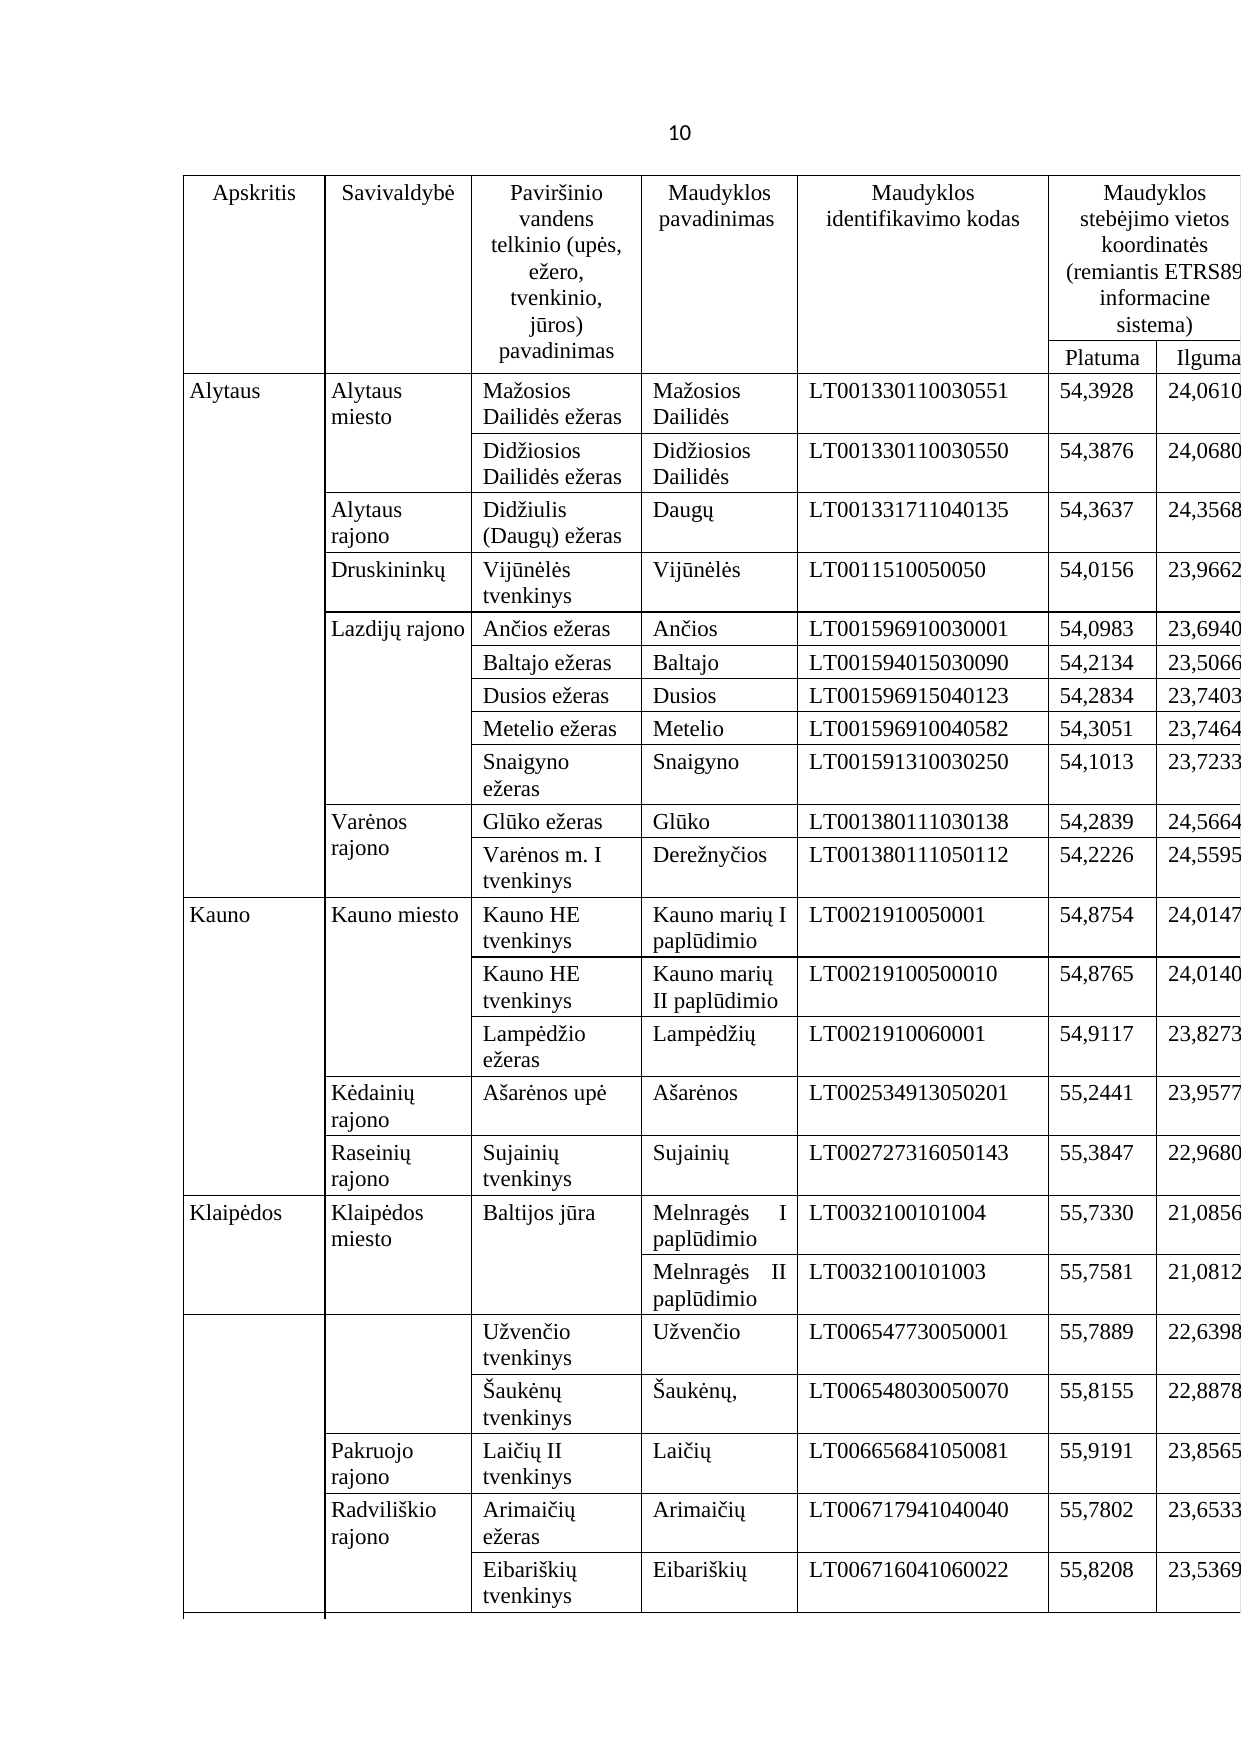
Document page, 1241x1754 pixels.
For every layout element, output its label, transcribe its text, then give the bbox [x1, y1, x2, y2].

table_cell LT001594015030090 [798, 646, 1048, 678]
table_cell 54,2226 [1049, 838, 1156, 897]
table_cell Pakruojo rajono [326, 1434, 471, 1493]
table_cell 23,7464 [1157, 712, 1240, 744]
table_header Maudyklos pavadinimas [642, 176, 797, 373]
table_cell LT001591310030250 [798, 745, 1048, 804]
table_cell 55,8208 [1049, 1553, 1156, 1612]
table_cell Šaukėnų, [642, 1375, 797, 1433]
table_cell 23,5369 [1157, 1553, 1240, 1612]
table_cell 55,7581 [1049, 1255, 1156, 1314]
table_cell Snaigyno [642, 745, 797, 804]
table_cell Vijūnėlės [642, 553, 797, 611]
table_cell Glūko [642, 805, 797, 837]
table_cell Kauno HE tvenkinys [472, 958, 641, 1016]
table_cell 55,9191 [1049, 1434, 1156, 1493]
table_cell Dusios ežeras [472, 679, 641, 711]
table_header Apskritis [184, 176, 324, 373]
table_cell 23,6533 [1157, 1494, 1240, 1552]
table_cell 24,5664 [1157, 805, 1240, 837]
table_cell LT001596915040123 [798, 679, 1048, 711]
table_cell Kauno marių II paplūdimio [642, 958, 797, 1016]
table_cell Klaipėdos miesto [326, 1196, 471, 1314]
table_cell Ašarėnos [642, 1077, 797, 1135]
table_cell 24,0140 [1157, 958, 1240, 1016]
table_cell 22,6398 [1157, 1315, 1240, 1373]
table_cell 23,9662 [1157, 553, 1240, 611]
table_cell 22,9680 [1157, 1136, 1240, 1195]
table_cell 54,3051 [1049, 712, 1156, 744]
table_cell Melnragės I paplūdimio [642, 1196, 797, 1254]
table_cell 54,8765 [1049, 958, 1156, 1016]
table_cell Didžiulis (Daugų) ežeras [472, 493, 641, 552]
table_cell LT006716041060022 [798, 1553, 1048, 1612]
table_cell 55,2441 [1049, 1077, 1156, 1135]
table_cell Ančios ežeras [472, 613, 641, 645]
table_cell Šaukėnų tvenkinys [472, 1375, 641, 1433]
table_header Maudyklos identifikavimo kodas [798, 176, 1048, 373]
table_cell Dusios [642, 679, 797, 711]
table_cell Glūko ežeras [472, 805, 641, 837]
table_cell LT002727316050143 [798, 1136, 1048, 1195]
table_cell 54,2839 [1049, 805, 1156, 837]
table_cell Metelio [642, 712, 797, 744]
table_cell LT0032100101004 [798, 1196, 1048, 1254]
table_header Paviršinio vandens telkinio (upės, ežero, tvenkinio, jūros) pavadinimas [472, 176, 641, 373]
table_cell LT0011510050050 [798, 553, 1048, 611]
table_cell Laičių II tvenkinys [472, 1434, 641, 1493]
table_cell Didžiosios Dailidės ežeras [472, 434, 641, 492]
table_cell Ašarėnos upė [472, 1077, 641, 1135]
table_cell LT0021910050001 [798, 898, 1048, 956]
table_cell Varėnos rajono [326, 805, 471, 897]
table_cell Alytaus rajono [326, 493, 471, 552]
table_cell Melnragės II paplūdimio [642, 1255, 797, 1314]
table_header Savivaldybė [326, 176, 471, 373]
table_header Maudyklos stebėjimo vietos koordinatės (remiantis ETRS89 informacine sistema) [1049, 176, 1240, 340]
table_cell Užvenčio tvenkinys [472, 1315, 641, 1373]
table_cell Kėdainių rajono [326, 1077, 471, 1135]
table_cell Užvenčio [642, 1315, 797, 1373]
table_cell 23,7233 [1157, 745, 1240, 804]
table_cell [184, 1315, 324, 1612]
table_cell Alytaus miesto [326, 374, 471, 492]
table_cell Lazdijų rajono [326, 613, 471, 804]
table_cell LT001380111050112 [798, 838, 1048, 897]
table_cell LT001380111030138 [798, 805, 1048, 837]
table_cell Kauno HE tvenkinys [472, 898, 641, 956]
table_cell LT00219100500010 [798, 958, 1048, 1016]
table_cell Eibariškių tvenkinys [472, 1553, 641, 1612]
table_cell Sujainių tvenkinys [472, 1136, 641, 1195]
table_cell 22,8878 [1157, 1375, 1240, 1433]
table_cell 55,7802 [1049, 1494, 1156, 1552]
table_cell 54,0983 [1049, 613, 1156, 645]
table_cell Metelio ežeras [472, 712, 641, 744]
table_cell Raseinių rajono [326, 1136, 471, 1195]
table_cell LT001596910040582 [798, 712, 1048, 744]
table_cell Baltajo [642, 646, 797, 678]
table_cell 55,7330 [1049, 1196, 1156, 1254]
table_cell Druskininkų [326, 553, 471, 611]
table_cell [326, 1315, 471, 1433]
table_cell 23,9577 [1157, 1077, 1240, 1135]
table_cell 54,3637 [1049, 493, 1156, 552]
table_cell Baltajo ežeras [472, 646, 641, 678]
table_cell Ilguma [1157, 341, 1240, 373]
table_cell LT002534913050201 [798, 1077, 1048, 1135]
table_cell 55,8155 [1049, 1375, 1156, 1433]
table_cell 54,1013 [1049, 745, 1156, 804]
table_cell 23,6940 [1157, 613, 1240, 645]
table_cell 54,2834 [1049, 679, 1156, 711]
table_cell Daugų [642, 493, 797, 552]
table_cell Arimaičių [642, 1494, 797, 1552]
table_cell 24,0147 [1157, 898, 1240, 956]
table_cell Vijūnėlės tvenkinys [472, 553, 641, 611]
table_cell Kauno marių I paplūdimio [642, 898, 797, 956]
table_cell 55,7889 [1049, 1315, 1156, 1373]
table_cell 21,0856 [1157, 1196, 1240, 1254]
table_cell 24,0680 [1157, 434, 1240, 492]
table_cell Laičių [642, 1434, 797, 1493]
table_cell LT006656841050081 [798, 1434, 1048, 1493]
table_cell Ančios [642, 613, 797, 645]
table_cell LT001596910030001 [798, 613, 1048, 645]
table_cell Kauno miesto [326, 898, 471, 1076]
table_cell LT0021910060001 [798, 1017, 1048, 1076]
table_cell Lampėdžių [642, 1017, 797, 1076]
table_cell 23,7403 [1157, 679, 1240, 711]
table_cell LT006547730050001 [798, 1315, 1048, 1373]
table_cell 23,8565 [1157, 1434, 1240, 1493]
table_cell 23,5066 [1157, 646, 1240, 678]
table_cell Mažosios Dailidės [642, 374, 797, 433]
table_cell 54,2134 [1049, 646, 1156, 678]
table_cell 24,5595 [1157, 838, 1240, 897]
table_cell LT001331711040135 [798, 493, 1048, 552]
table_cell 24,0610 [1157, 374, 1240, 433]
table_cell Kauno [184, 898, 324, 1195]
table_cell LT006548030050070 [798, 1375, 1048, 1433]
table_cell 54,0156 [1049, 553, 1156, 611]
table_cell 55,3847 [1049, 1136, 1156, 1195]
table_cell Sujainių [642, 1136, 797, 1195]
table_cell LT006717941040040 [798, 1494, 1048, 1552]
table_cell 54,9117 [1049, 1017, 1156, 1076]
table_cell Didžiosios Dailidės [642, 434, 797, 492]
table_cell Derežnyčios [642, 838, 797, 897]
table_cell Baltijos jūra [472, 1196, 641, 1314]
table_cell 21,0812 [1157, 1255, 1240, 1314]
table_cell 24,3568 [1157, 493, 1240, 552]
table_cell Varėnos m. I tvenkinys [472, 838, 641, 897]
table_cell Radviliškio rajono [326, 1494, 471, 1612]
table_cell Eibariškių [642, 1553, 797, 1612]
table_cell LT0032100101003 [798, 1255, 1048, 1314]
table_cell 54,3928 [1049, 374, 1156, 433]
table_cell Arimaičių ežeras [472, 1494, 641, 1552]
table_cell Platuma [1049, 341, 1156, 373]
table_cell Snaigyno ežeras [472, 745, 641, 804]
table_cell Lampėdžio ežeras [472, 1017, 641, 1076]
table_cell LT001330110030551 [798, 374, 1048, 433]
table_cell LT001330110030550 [798, 434, 1048, 492]
table_cell Alytaus [184, 374, 324, 897]
table_cell 54,3876 [1049, 434, 1156, 492]
table_cell Klaipėdos [184, 1196, 324, 1314]
table_cell Mažosios Dailidės ežeras [472, 374, 641, 433]
table_cell 23,8273 [1157, 1017, 1240, 1076]
table_cell 54,8754 [1049, 898, 1156, 956]
